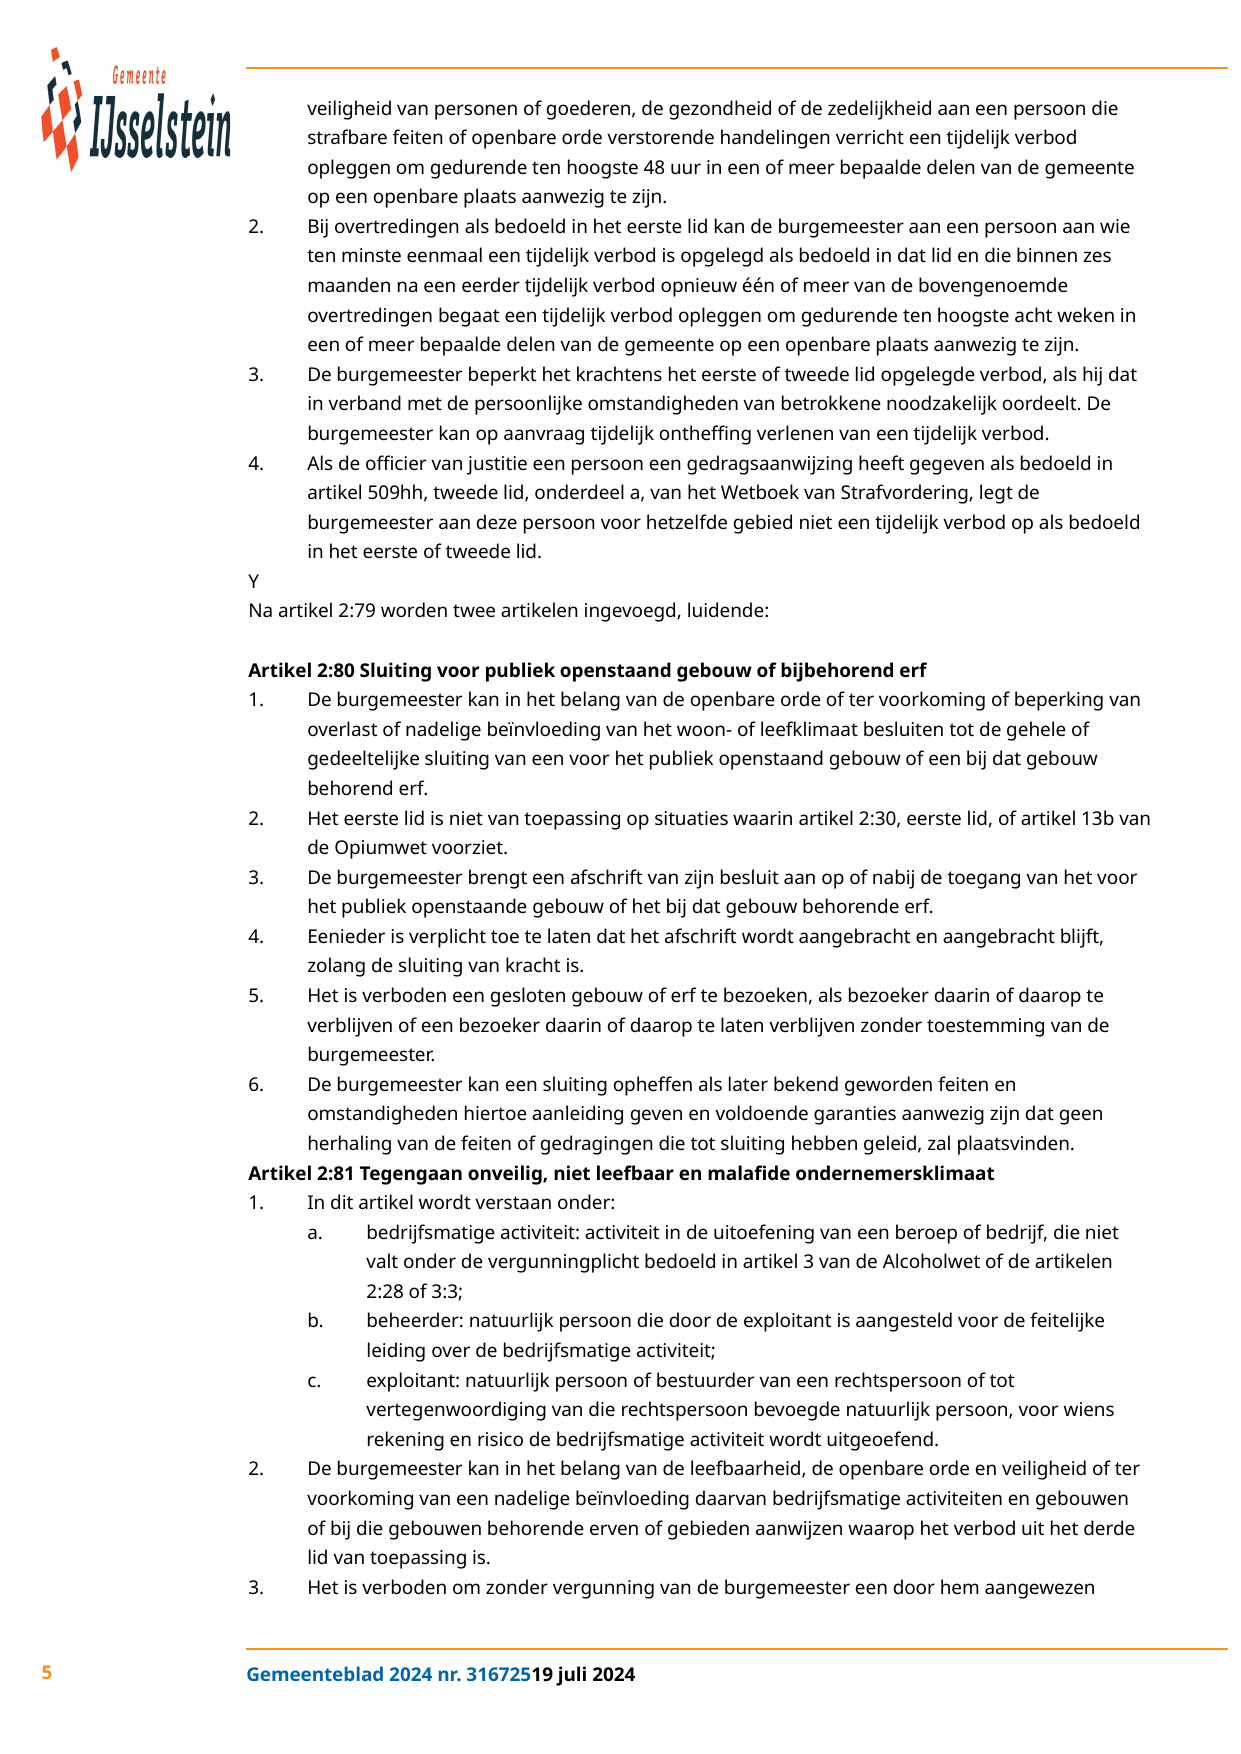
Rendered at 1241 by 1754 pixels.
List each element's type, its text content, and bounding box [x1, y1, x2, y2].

picture [41, 47, 231, 172]
list In dit artikel wordt verstaan onder: [248, 1189, 1152, 1215]
list Eenieder is verplicht toe te laten dat het afschrift wordt aangebracht en aangebracht blijft, zolang de sluiting van kracht is. [248, 923, 1152, 978]
text Na artikel 2:79 worden twee artikelen ingevoegd, luidende: [248, 598, 1152, 623]
text Artikel 2:80 Sluiting voor publiek openstaand gebouw of bijbehorend erf [248, 657, 1152, 683]
list veiligheid van personen of goederen, de gezondheid of de zedelijkheid aan een persoon die strafbare feiten of openbare orde verstorende handelingen verricht een tijdelijk verbod opleggen om gedurende ten hoogste 48 uur in een of meer bepaalde delen van de gemeente op een openbare plaats aanwezig te zijn. [248, 95, 1152, 209]
list De burgemeester beperkt het krachtens het eerste of tweede lid opgelegde verbod, als hij dat in verband met de persoonlijke omstandigheden van betrokkene noodzakelijk oordeelt. De burgemeester kan op aanvraag tijdelijk ontheffing verlenen van een tijdelijk verbod. [248, 361, 1152, 446]
list De burgemeester kan een sluiting opheffen als later bekend geworden feiten en omstandigheden hiertoe aanleiding geven en voldoende garanties aanwezig zijn dat geen herhaling van de feiten of gedragingen die tot sluiting hebben geleid, zal plaatsvinden. [248, 1071, 1152, 1156]
list Het is verboden om zonder vergunning van de burgemeester een door hem aangewezen [248, 1574, 1152, 1600]
list exploitant: natuurlijk persoon of bestuurder van een rechtspersoon of tot vertegenwoordiging van die rechtspersoon bevoegde natuurlijk persoon, voor wiens rekening en risico de bedrijfsmatige activiteit wordt uitgeoefend. [307, 1367, 1152, 1452]
text Y [248, 568, 1152, 594]
list De burgemeester kan in het belang van de leefbaarheid, de openbare orde en veiligheid of ter voorkoming van een nadelige beïnvloeding daarvan bedrijfsmatige activiteiten en gebouwen of bij die gebouwen behorende erven of gebieden aanwijzen waarop het verbod uit het derde lid van toepassing is. [248, 1456, 1152, 1570]
list De burgemeester kan in het belang van de openbare orde of ter voorkoming of beperking van overlast of nadelige beïnvloeding van het woon- of leefklimaat besluiten tot de gehele of gedeeltelijke sluiting van een voor het publiek openstaand gebouw of een bij dat gebouw behorend erf. [248, 686, 1152, 801]
list Bij overtredingen als bedoeld in het eerste lid kan de burgemeester aan een persoon aan wie ten minste eenmaal een tijdelijk verbod is opgelegd als bedoeld in dat lid en die binnen zes maanden na een eerder tijdelijk verbod opnieuw één of meer van de bovengenoemde overtredingen begaat een tijdelijk verbod opleggen om gedurende ten hoogste acht weken in een of meer bepaalde delen van de gemeente op een openbare plaats aanwezig te zijn. [248, 213, 1152, 357]
list Het is verboden een gesloten gebouw of erf te bezoeken, als bezoeker daarin of daarop te verblijven of een bezoeker daarin of daarop te laten verblijven zonder toestemming van de burgemeester. [248, 982, 1152, 1067]
list Als de officier van justitie een persoon een gedragsaanwijzing heeft gegeven als bedoeld in artikel 509hh, tweede lid, onderdeel a, van het Wetboek van Strafvordering, legt de burgemeester aan deze persoon voor hetzelfde gebied niet een tijdelijk verbod op als bedoeld in het eerste of tweede lid. [248, 450, 1152, 564]
text Artikel 2:81 Tegengaan onveilig, niet leefbaar en malafide ondernemersklimaat [248, 1160, 1152, 1186]
list beheerder: natuurlijk persoon die door de exploitant is aangesteld voor de feitelijke leiding over de bedrijfsmatige activiteit; [307, 1308, 1152, 1363]
list bedrijfsmatige activiteit: activiteit in de uitoefening van een beroep of bedrijf, die niet valt onder de vergunningplicht bedoeld in artikel 3 van de Alcoholwet of de artikelen 2:28 of 3:3; [307, 1219, 1152, 1304]
list Het eerste lid is niet van toepassing op situaties waarin artikel 2:30, eerste lid, of artikel 13b van de Opiumwet voorziet. [248, 805, 1152, 860]
list De burgemeester brengt een afschrift van zijn besluit aan op of nabij de toegang van het voor het publiek openstaande gebouw of het bij dat gebouw behorende erf. [248, 864, 1152, 919]
